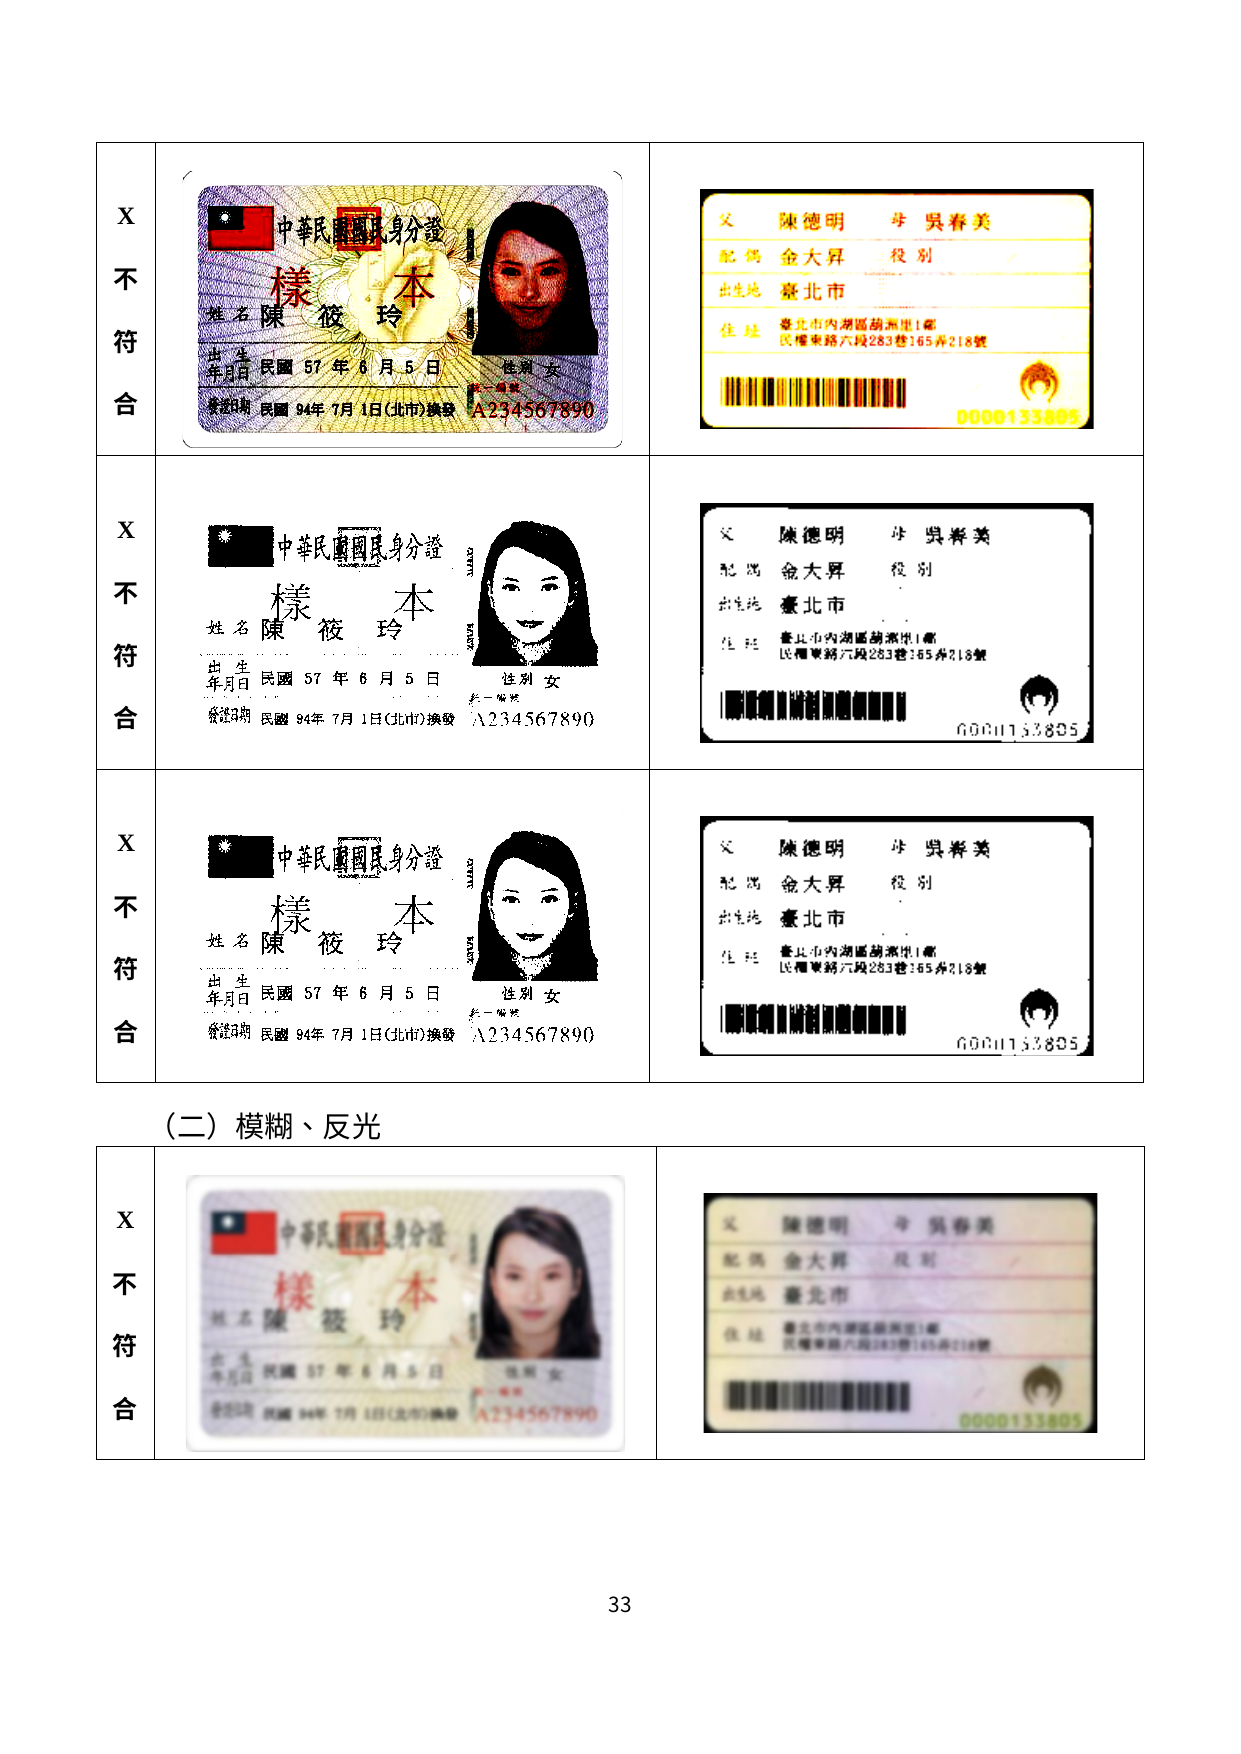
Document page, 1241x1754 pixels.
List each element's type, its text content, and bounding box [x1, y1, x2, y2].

table_cell [156, 770, 649, 1082]
table_header X 不符合 [97, 1147, 154, 1459]
table_cell X 不符合 [97, 456, 155, 769]
table_cell [650, 143, 1143, 455]
table_header [155, 1147, 656, 1459]
table_header [657, 1147, 1144, 1459]
table_cell [156, 456, 649, 769]
text （二）模糊、反光 [148, 1083, 1092, 1146]
table_cell [650, 770, 1143, 1082]
table_cell X 不符合 [97, 143, 155, 455]
table_cell [156, 143, 649, 455]
table_cell [650, 456, 1143, 769]
table_cell X 不符合 [97, 770, 155, 1082]
